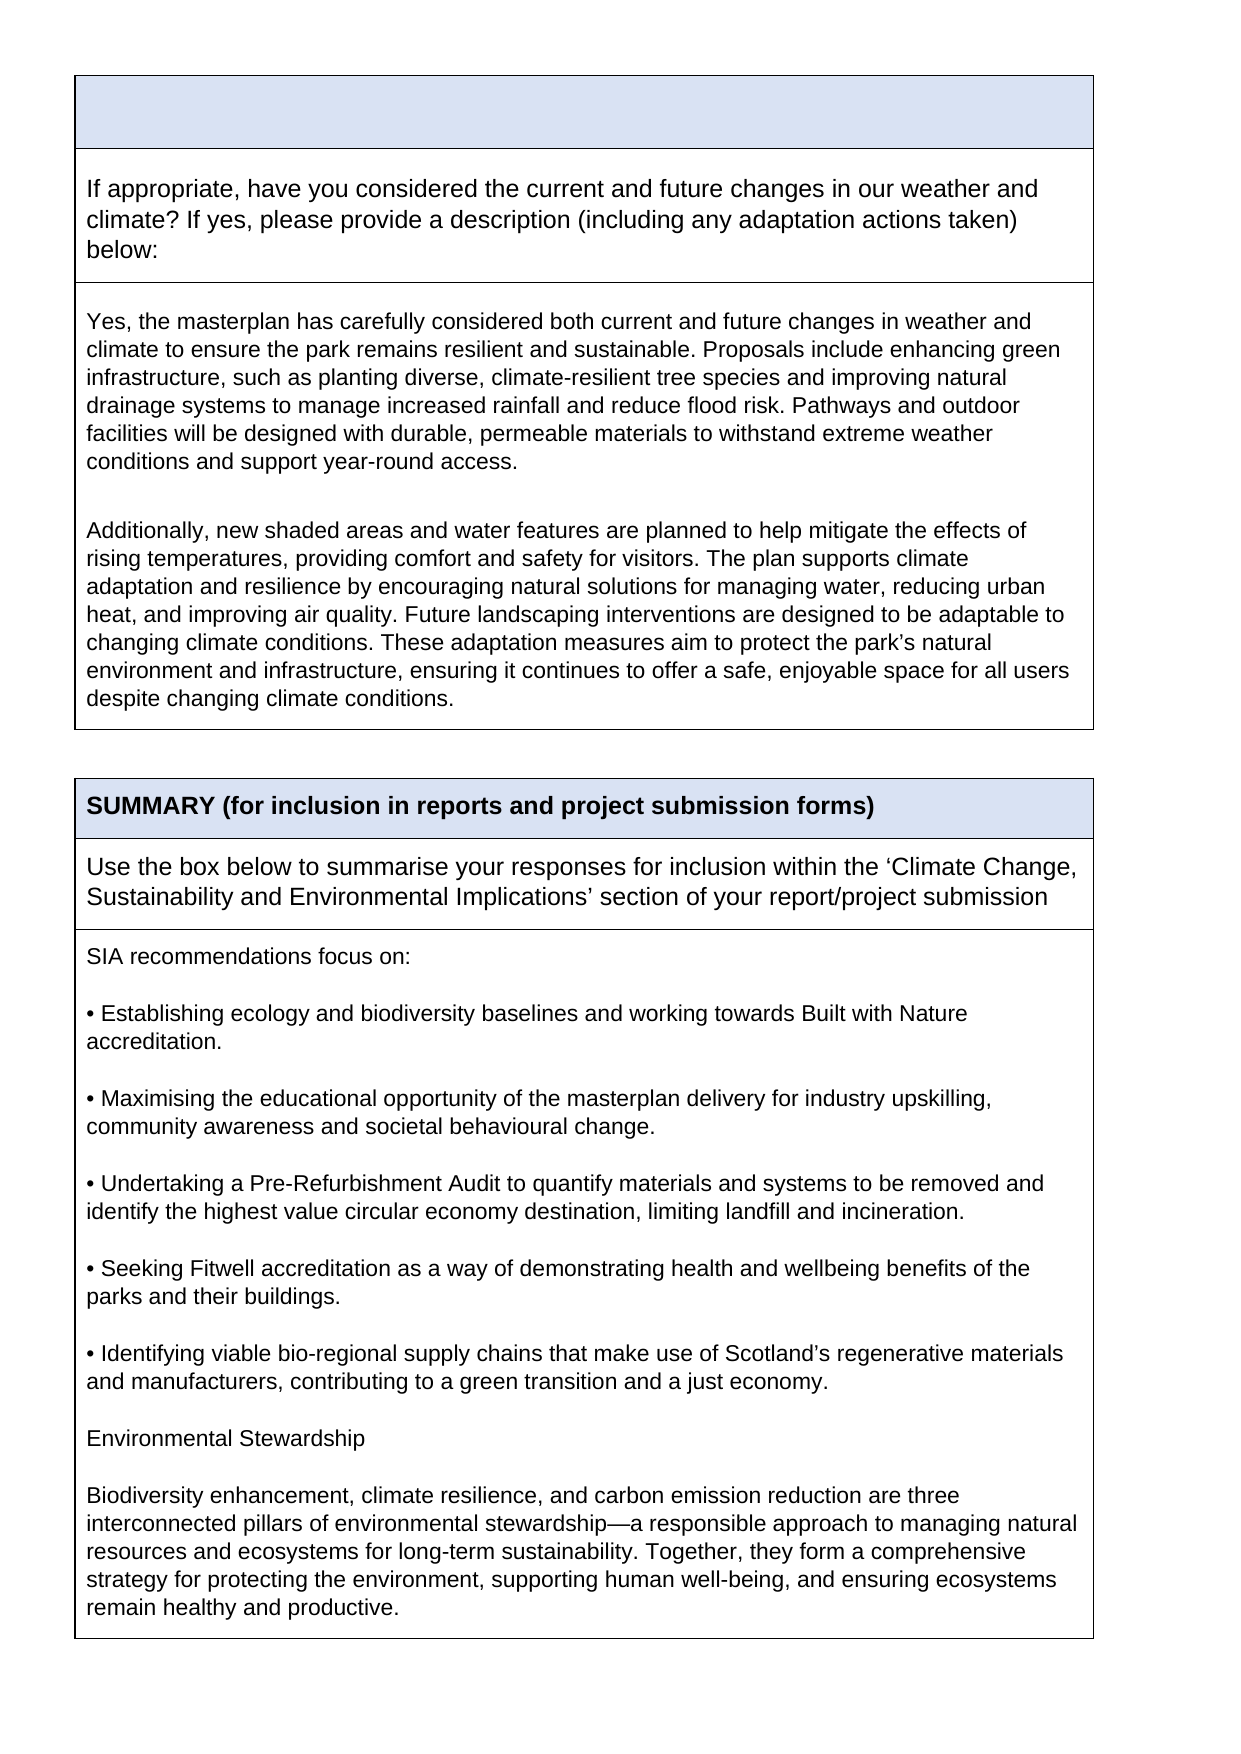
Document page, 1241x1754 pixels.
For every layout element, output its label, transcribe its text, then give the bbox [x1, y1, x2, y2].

table_header [76, 76, 1093, 148]
table_cell Use the box below to summarise your responses for inclusion within the ‘Climate Change, Sustainability and Environmental Implications’ section of your report/project submission [76, 839, 1093, 929]
table_cell If appropriate, have you considered the current and future changes in our weather and climate? If yes, please provide a description (including any adaptation actions taken) below: [76, 149, 1093, 282]
table_cell SIA recommendations focus on: • Establishing ecology and biodiversity baselines and working towards Built with Nature accreditation. • Maximising the educational opportunity of the masterplan delivery for industry upskilling, community awareness and societal behavioural change. • Undertaking a Pre-Refurbishment Audit to quantify materials and systems to be removed and identify the highest value circular economy destination, limiting landfill and incineration. • Seeking Fitwell accreditation as a way of demonstrating health and wellbeing benefits of the parks and their buildings. • Identifying viable bio-regional supply chains that make use of Scotland’s regenerative materials and manufacturers, contributing to a green transition and a just economy. Environmental Stewardship Biodiversity enhancement, climate resilience, and carbon emission reduction are three interconnected pillars of environmental stewardship—a responsible approach to managing natural resources and ecosystems for long-term sustainability. Together, they form a comprehensive strategy for protecting the environment, supporting human well-being, and ensuring ecosystems remain healthy and productive. [76, 930, 1093, 1638]
table_header SUMMARY (for inclusion in reports and project submission forms) [76, 779, 1093, 838]
table_cell Yes, the masterplan has carefully considered both current and future changes in weather and climate to ensure the park remains resilient and sustainable. Proposals include enhancing green infrastructure, such as planting diverse, climate-resilient tree species and improving natural drainage systems to manage increased rainfall and reduce flood risk. Pathways and outdoor facilities will be designed with durable, permeable materials to withstand extreme weather conditions and support year-round access. Additionally, new shaded areas and water features are planned to help mitigate the effects of rising temperatures, providing comfort and safety for visitors. The plan supports climate adaptation and resilience by encouraging natural solutions for managing water, reducing urban heat, and improving air quality. Future landscaping interventions are designed to be adaptable to changing climate conditions. These adaptation measures aim to protect the park’s natural environment and infrastructure, ensuring it continues to offer a safe, enjoyable space for all users despite changing climate conditions. [76, 283, 1093, 729]
